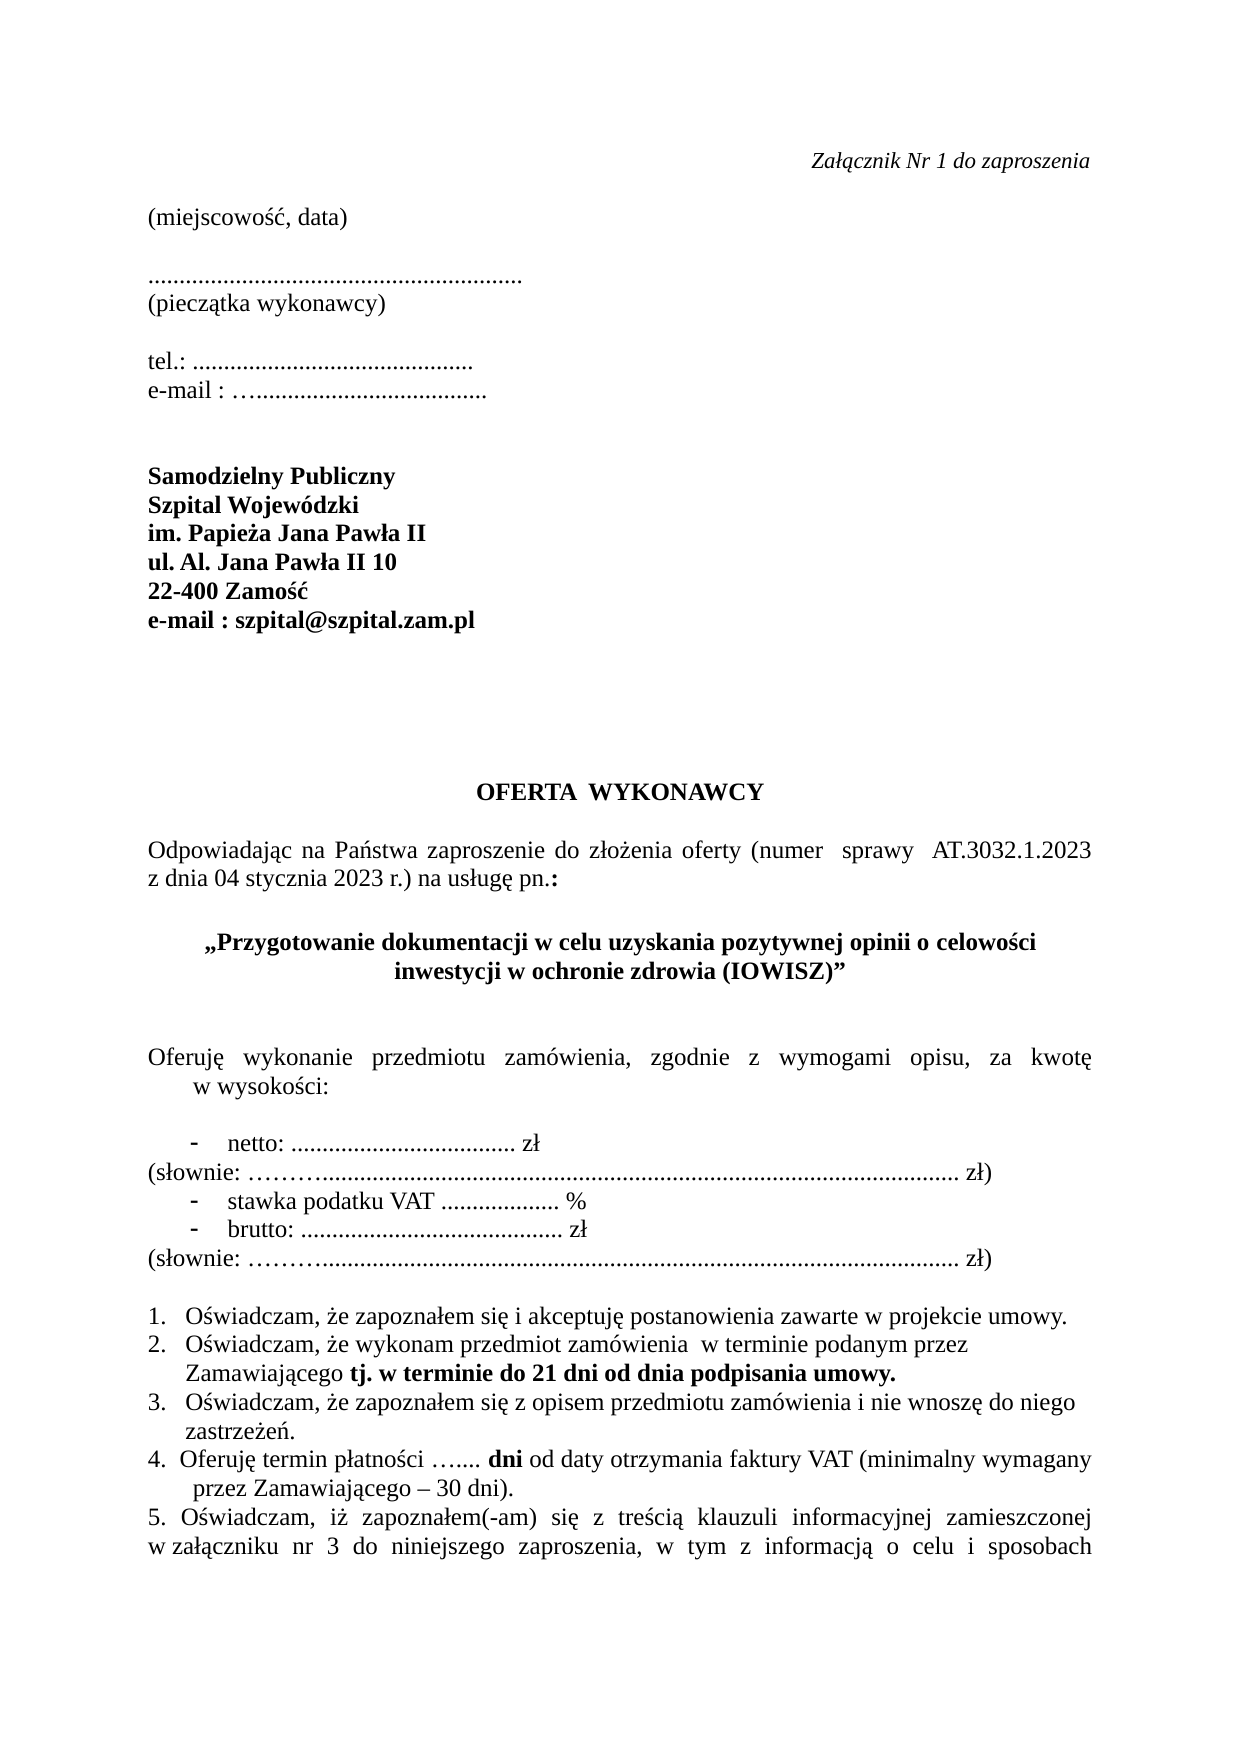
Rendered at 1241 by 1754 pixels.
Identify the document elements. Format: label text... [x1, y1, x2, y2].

list Oświadczam, że zapoznałem się z opisem przedmiotu zamówienia i nie wnoszę do niego zastrzeżeń. [148, 1387, 1093, 1444]
text 5. Oświadczam, iż zapoznałem(-am) się z treścią klauzuli informacyjnej zamieszczonej w załączniku nr 3 do niniejszego zaproszenia, w tym z informacją o celu i sposobach [148, 1502, 1093, 1559]
text (słownie: ………...................................................................................................... zł) [148, 1243, 1093, 1272]
text „Przygotowanie dokumentacji w celu uzyskania pozytywnej opinii o celowości inwestycji w ochronie zdrowia (IOWISZ)” [148, 927, 1093, 984]
list 4. Oferuję termin płatności ….... dni od daty otrzymania faktury VAT (minimalny wymagany przez Zamawiającego – 30 dni). [148, 1444, 1093, 1502]
text (słownie: ………...................................................................................................... zł) [148, 1157, 1093, 1186]
text (pieczątka wykonawcy) [148, 288, 1093, 317]
list stawka podatku VAT ................... % [190, 1186, 1093, 1214]
text (miejscowość, data) [148, 202, 1093, 231]
text Samodzielny Publiczny [148, 461, 1093, 490]
text e-mail : …..................................... [148, 375, 1093, 403]
list brutto: .......................................... zł [190, 1214, 1093, 1243]
text OFERTA WYKONAWCY [148, 777, 1093, 806]
list Oświadczam, że zapoznałem się i akceptuję postanowienia zawarte w projekcie umowy. [148, 1301, 1093, 1329]
list Oferuję wykonanie przedmiotu zamówienia, zgodnie z wymogami opisu, za kwotę w wysokości: [148, 1042, 1093, 1099]
list netto: .................................... zł [190, 1128, 1093, 1157]
list Oświadczam, że wykonam przedmiot zamówienia w terminie podanym przez Zamawiającego tj. w terminie do 21 dni od dnia podpisania umowy. [148, 1329, 1093, 1387]
text ul. Al. Jana Pawła II 10 [148, 547, 1093, 576]
text Załącznik Nr 1 do zaproszenia [148, 148, 1093, 174]
text ............................................................ [148, 260, 1093, 288]
text Szpital Wojewódzki [148, 490, 1093, 518]
text 22-400 Zamość [148, 576, 1093, 605]
text Odpowiadając na Państwa zaproszenie do złożenia oferty (numer sprawy AT.3032.1.2023 z dnia 04 stycznia 2023 r.) na usługę pn.: [148, 835, 1093, 892]
text tel.: ............................................. [148, 346, 1093, 375]
text e-mail : szpital@szpital.zam.pl [148, 605, 1093, 633]
text im. Papieża Jana Pawła II [148, 518, 1093, 547]
